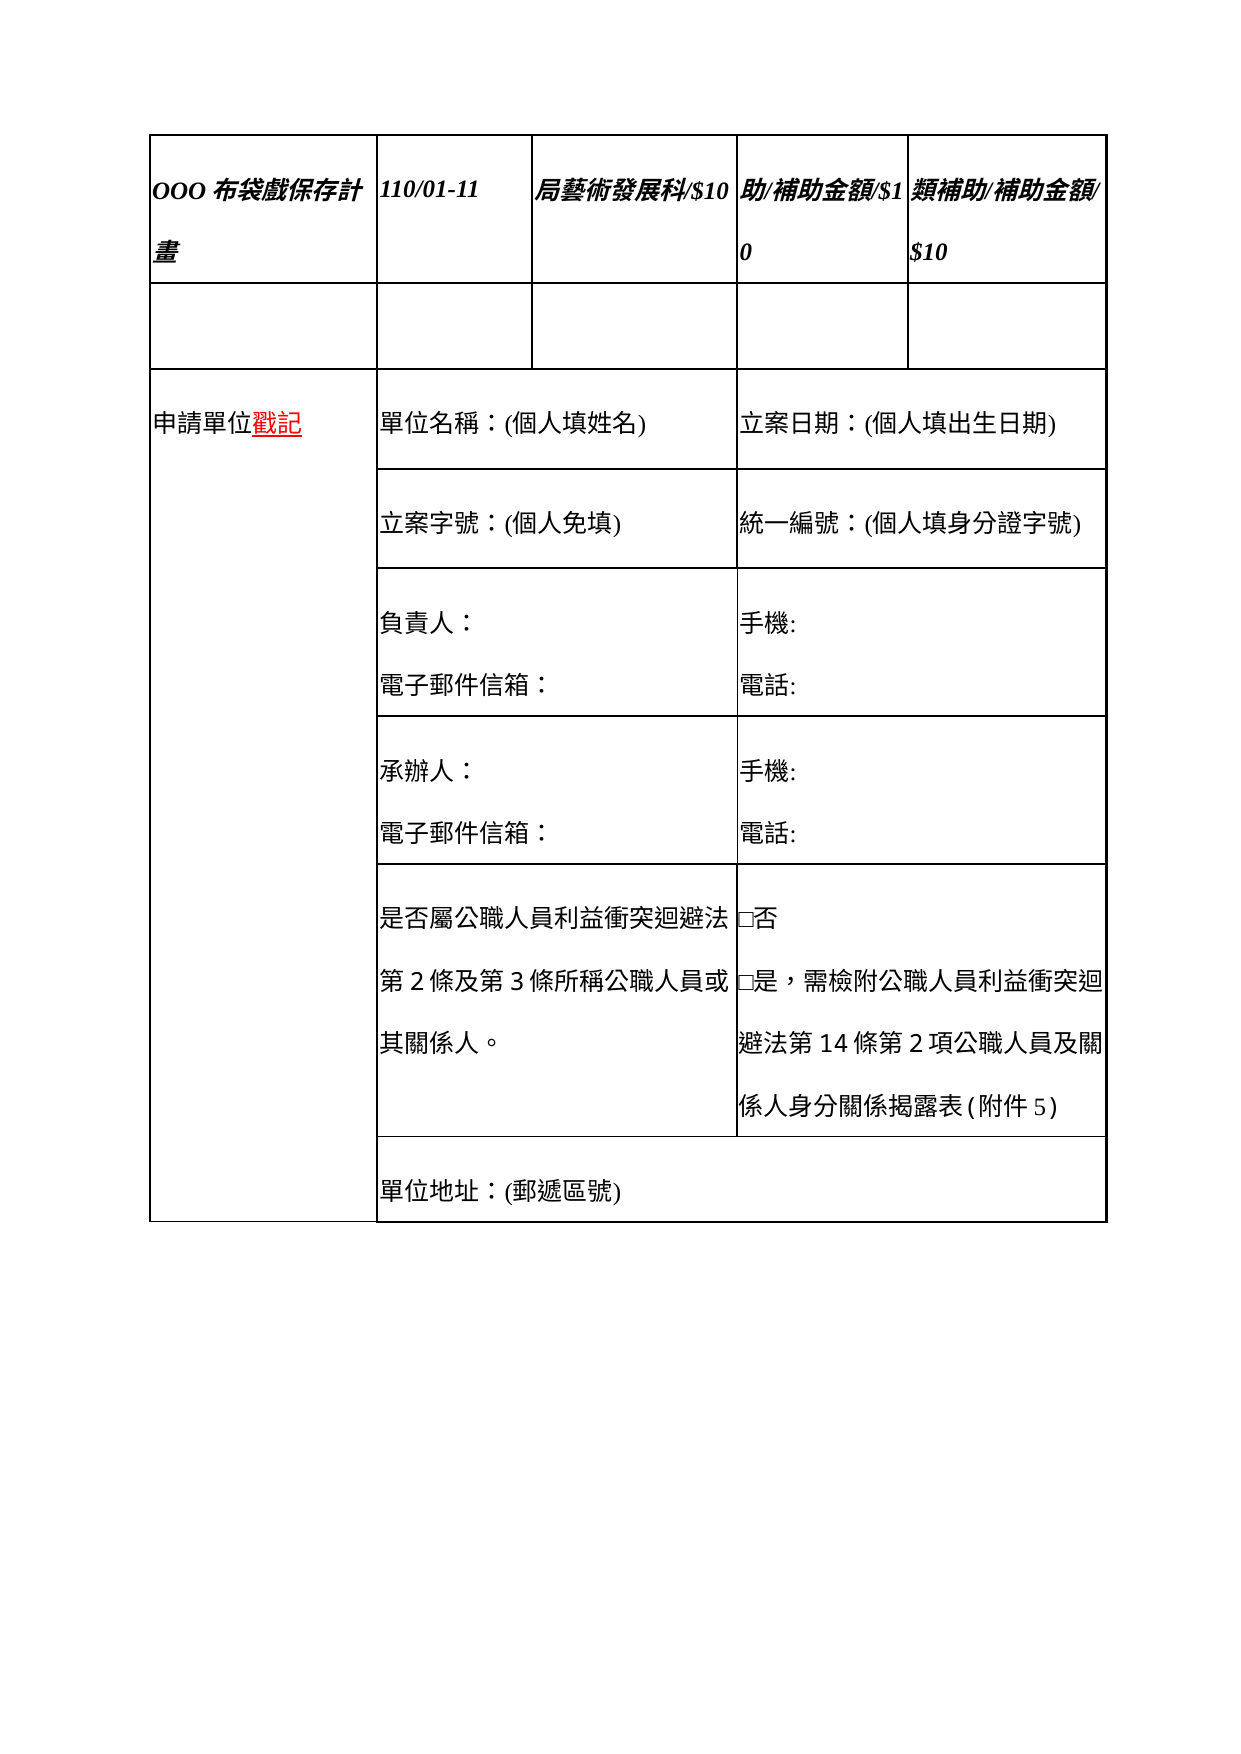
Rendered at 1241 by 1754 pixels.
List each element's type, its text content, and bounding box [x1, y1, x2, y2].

table_cell 單位名稱：(個人填姓名) [378, 370, 736, 467]
table_cell 單位地址：(郵遞區號) [378, 1137, 1105, 1221]
table_cell [151, 284, 376, 368]
table_cell 助/補助金額/$10 [738, 136, 907, 282]
table_cell □否 □是，需檢附公職人員利益衝突迴避法第14條第2項公職人員及關係人身分關係揭露表(附件5) [738, 865, 1105, 1136]
table_cell 負責人： 電子郵件信箱： [378, 569, 737, 715]
table_cell 統一編號：(個人填身分證字號) [738, 470, 1105, 567]
table_cell [738, 284, 907, 368]
table_cell 手機: 電話: [738, 717, 1105, 863]
table_cell 類補助/補助金額/$10 [909, 136, 1105, 282]
table_cell 承辦人： 電子郵件信箱： [378, 717, 737, 863]
table_cell [533, 284, 736, 368]
table_cell 立案字號：(個人免填) [378, 470, 736, 567]
table_cell 局藝術發展科/$10 [533, 136, 736, 282]
table_cell 110/01-11 [378, 136, 531, 282]
table_cell 立案日期：(個人填出生日期) [738, 370, 1105, 467]
table_cell OOO布袋戲保存計畫 [151, 136, 376, 282]
table_cell 申請單位戳記 [151, 370, 376, 1221]
table_cell [909, 284, 1105, 368]
table_cell 手機: 電話: [738, 569, 1105, 715]
table_cell 是否屬公職人員利益衝突迴避法第2條及第3條所稱公職人員或其關係人。 [378, 865, 736, 1136]
table_cell [378, 284, 531, 368]
